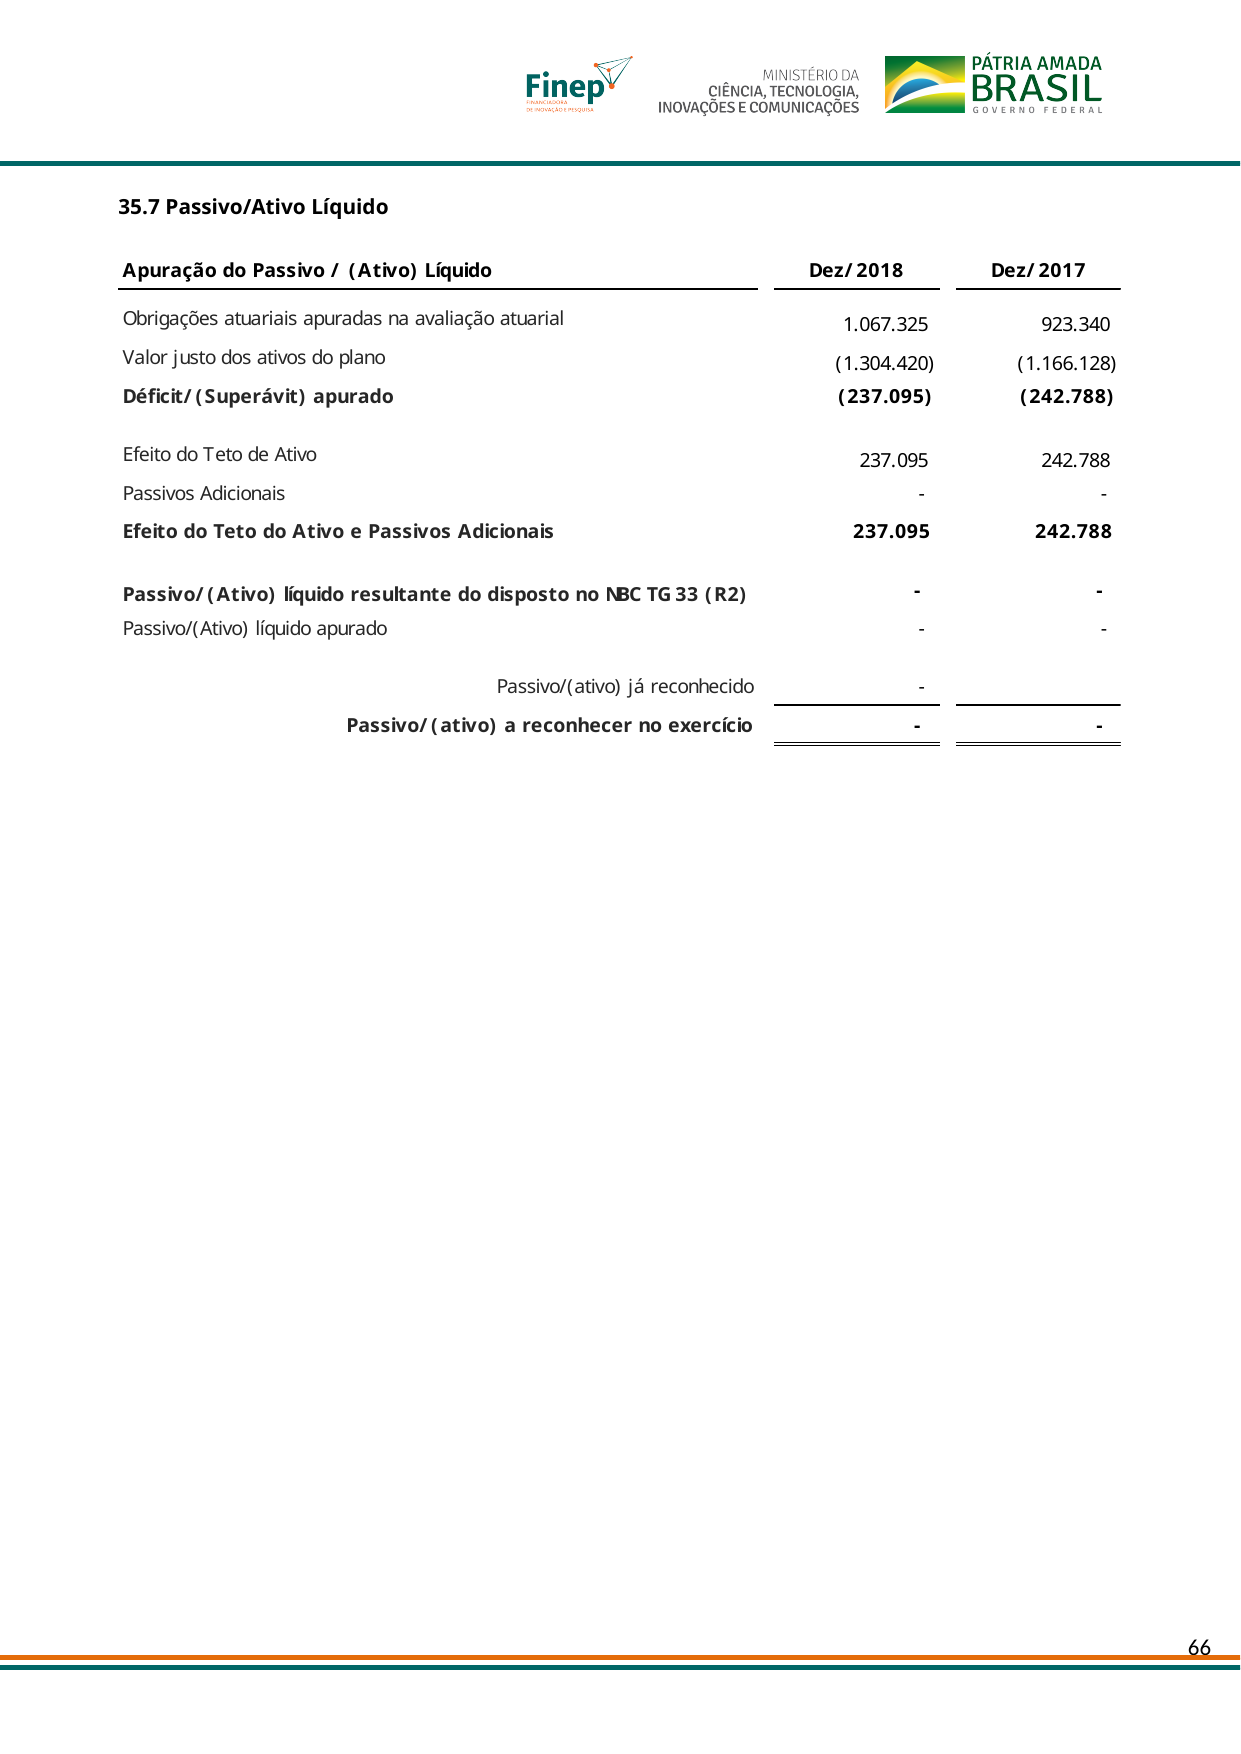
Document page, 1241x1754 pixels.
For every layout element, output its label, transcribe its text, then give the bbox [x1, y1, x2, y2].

subtitle 35.7 Passivo/Ativo Líquido [118, 192, 1122, 220]
